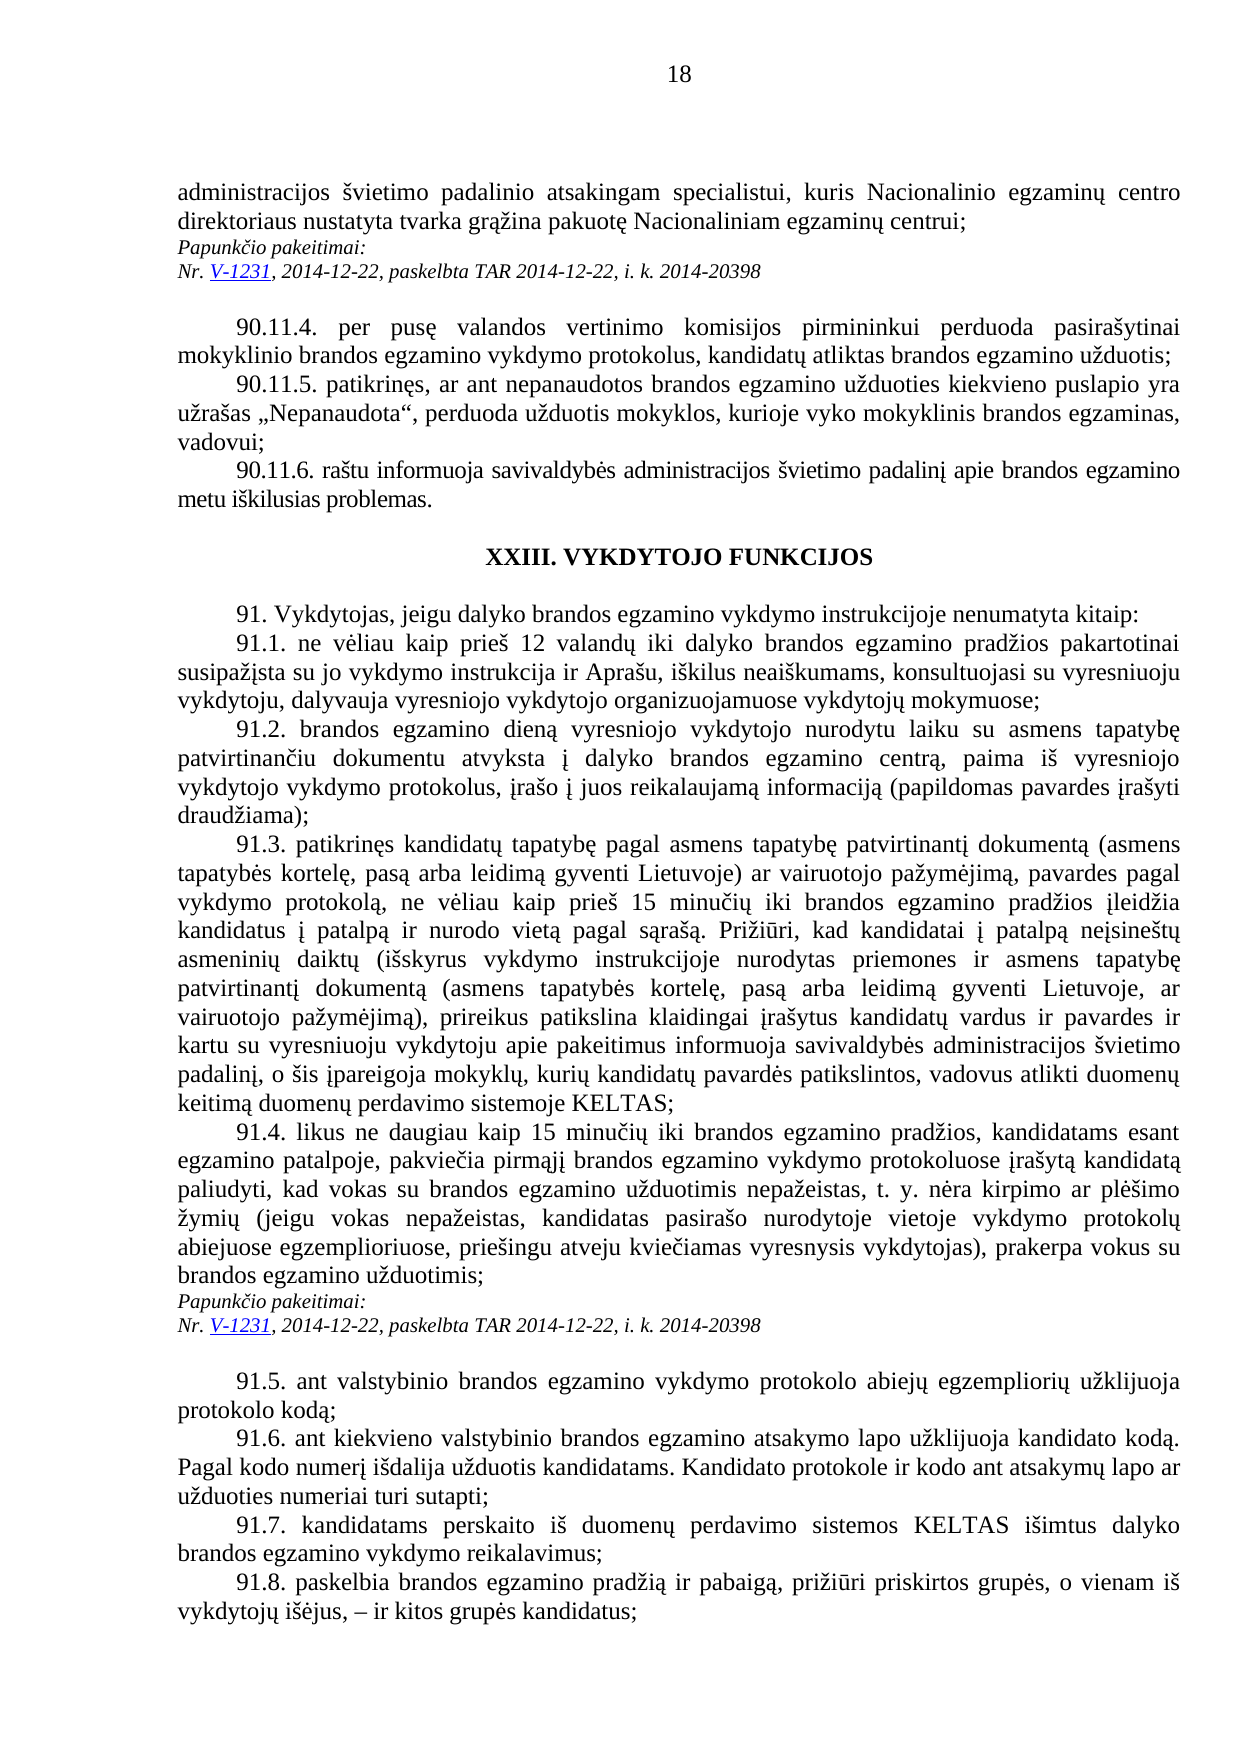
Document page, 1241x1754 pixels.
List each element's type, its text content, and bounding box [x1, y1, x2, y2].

text XXIII. VYKDYTOJO FUNKCIJOS [177, 542, 1181, 570]
text 91.6. ant kiekvieno valstybinio brandos egzamino atsakymo lapo užklijuoja kandidato kodą. Pagal kodo numerį išdalija užduotis kandidatams. Kandidato protokole ir kodo ant atsakymų lapo ar užduoties numeriai turi sutapti; [177, 1423, 1181, 1510]
text 91.1. ne vėliau kaip prieš 12 valandų iki dalyko brandos egzamino pradžios pakartotinai susipažįsta su jo vykdymo instrukcija ir Aprašu, iškilus neaiškumams, konsultuojasi su vyresniuoju vykdytoju, dalyvauja vyresniojo vykdytojo organizuojamuose vykdytojų mokymuose; [177, 628, 1181, 714]
text Nr. V-1231, 2014-12-22, paskelbta TAR 2014-12-22, i. k. 2014-20398 [177, 259, 1181, 283]
text 91. Vykdytojas, jeigu dalyko brandos egzamino vykdymo instrukcijoje nenumatyta kitaip: [177, 599, 1181, 628]
text administracijos švietimo padalinio atsakingam specialistui, kuris Nacionalinio egzaminų centro direktoriaus nustatyta tvarka grąžina pakuotę Nacionaliniam egzaminų centrui; [177, 177, 1181, 235]
text 90.11.5. patikrinęs, ar ant nepanaudotos brandos egzamino užduoties kiekvieno puslapio yra užrašas „Nepanaudota“, perduoda užduotis mokyklos, kurioje vyko mokyklinis brandos egzaminas, vadovui; [177, 369, 1181, 455]
text 91.7. kandidatams perskaito iš duomenų perdavimo sistemos KELTAS išimtus dalyko brandos egzamino vykdymo reikalavimus; [177, 1510, 1181, 1567]
text Papunkčio pakeitimai: [177, 235, 1181, 259]
text 90.11.4. per pusę valandos vertinimo komisijos pirmininkui perduoda pasirašytinai mokyklinio brandos egzamino vykdymo protokolus, kandidatų atliktas brandos egzamino užduotis; [177, 312, 1181, 369]
text Nr. V-1231, 2014-12-22, paskelbta TAR 2014-12-22, i. k. 2014-20398 [177, 1313, 1181, 1337]
text 91.2. brandos egzamino dieną vyresniojo vykdytojo nurodytu laiku su asmens tapatybę patvirtinančiu dokumentu atvyksta į dalyko brandos egzamino centrą, paima iš vyresniojo vykdytojo vykdymo protokolus, įrašo į juos reikalaujamą informaciją (papildomas pavardes įrašyti draudžiama); [177, 714, 1181, 829]
text 90.11.6. raštu informuoja savivaldybės administracijos švietimo padalinį apie brandos egzamino metu iškilusias problemas. [177, 455, 1181, 513]
text 91.8. paskelbia brandos egzamino pradžią ir pabaigą, prižiūri priskirtos grupės, o vienam iš vykdytojų išėjus, – ir kitos grupės kandidatus; [177, 1567, 1181, 1625]
text 91.5. ant valstybinio brandos egzamino vykdymo protokolo abiejų egzempliorių užklijuoja protokolo kodą; [177, 1366, 1181, 1423]
text 91.3. patikrinęs kandidatų tapatybę pagal asmens tapatybę patvirtinantį dokumentą (asmens tapatybės kortelę, pasą arba leidimą gyventi Lietuvoje) ar vairuotojo pažymėjimą, pavardes pagal vykdymo protokolą, ne vėliau kaip prieš 15 minučių iki brandos egzamino pradžios įleidžia kandidatus į patalpą ir nurodo vietą pagal sąrašą. Prižiūri, kad kandidatai į patalpą neįsineštų asmeninių daiktų (išskyrus vykdymo instrukcijoje nurodytas priemones ir asmens tapatybę patvirtinantį dokumentą (asmens tapatybės kortelę, pasą arba leidimą gyventi Lietuvoje, ar vairuotojo pažymėjimą), prireikus patikslina klaidingai įrašytus kandidatų vardus ir pavardes ir kartu su vyresniuoju vykdytoju apie pakeitimus informuoja savivaldybės administracijos švietimo padalinį, o šis įpareigoja mokyklų, kurių kandidatų pavardės patikslintos, vadovus atlikti duomenų keitimą duomenų perdavimo sistemoje KELTAS; [177, 829, 1181, 1117]
text Papunkčio pakeitimai: [177, 1289, 1181, 1313]
text 91.4. likus ne daugiau kaip 15 minučių iki brandos egzamino pradžios, kandidatams esant egzamino patalpoje, pakviečia pirmąjį brandos egzamino vykdymo protokoluose įrašytą kandidatą paliudyti, kad vokas su brandos egzamino užduotimis nepažeistas, t. y. nėra kirpimo ar plėšimo žymių (jeigu vokas nepažeistas, kandidatas pasirašo nurodytoje vietoje vykdymo protokolų abiejuose egzemplioriuose, priešingu atveju kviečiamas vyresnysis vykdytojas), prakerpa vokus su brandos egzamino užduotimis; [177, 1117, 1181, 1289]
